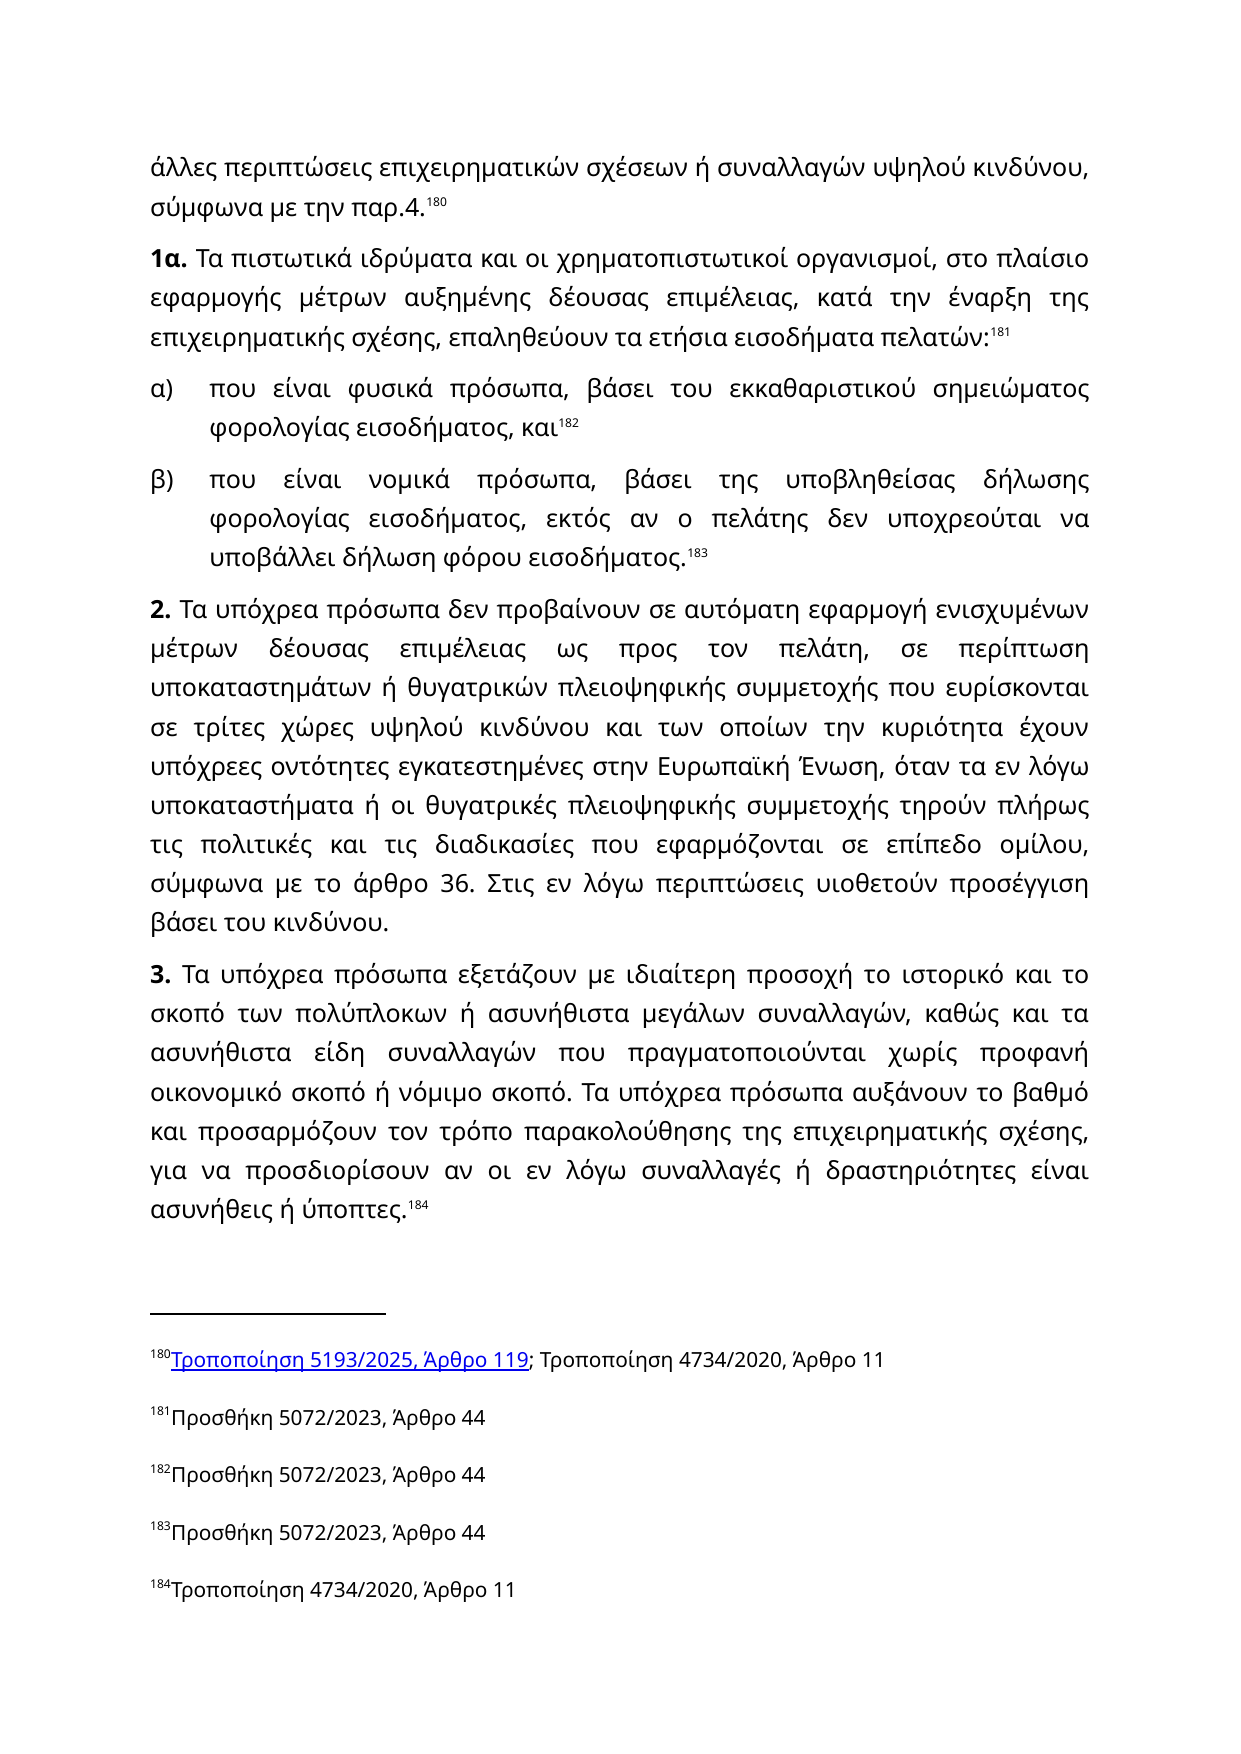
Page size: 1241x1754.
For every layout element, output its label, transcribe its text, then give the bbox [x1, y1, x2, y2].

text 3. Τα υπόχρεα πρόσωπα εξετάζουν με ιδιαίτερη προσοχή το ιστορικό και το σκοπό των πολύπλοκων ή ασυνήθιστα μεγάλων συναλλαγών, καθώς και τα ασυνήθιστα είδη συναλλαγών που πραγματοποιούνται χωρίς προφανή οικονομικό σκοπό ή νόμιμο σκοπό. Τα υπόχρεα πρόσωπα αυξάνουν το βαθμό και προσαρμόζουν τον τρόπο παρακολούθησης της επιχειρηματικής σχέσης, για να προσδιορίσουν αν οι εν λόγω συναλλαγές ή δραστηριότητες είναι ασυνήθεις ή ύποπτες. [150, 957, 1090, 1226]
text 1α. Τα πιστωτικά ιδρύματα και οι χρηματοπιστωτικοί οργανισμοί, στο πλαίσιο εφαρμογής μέτρων αυξημένης δέουσας επιμέλειας, κατά την έναρξη της επιχειρηματικής σχέσης, επαληθεύουν τα ετήσια εισοδήματα πελατών: [150, 241, 1090, 353]
text Τροποποίηση 4734/2020, Άρθρο 11 [150, 1576, 1090, 1604]
text Τροποποίηση 5193/2025, Άρθρο 119; Τροποποίηση 4734/2020, Άρθρο 11 [150, 1345, 1090, 1373]
text άλλες περιπτώσεις επιχειρηματικών σχέσεων ή συναλλαγών υψηλού κινδύνου, σύμφωνα με την παρ.4. [150, 150, 1090, 223]
text Προσθήκη 5072/2023, Άρθρο 44 [150, 1460, 1090, 1489]
list β) που είναι νομικά πρόσωπα, βάσει της υποβληθείσας δήλωσης φορολογίας εισοδήματος, εκτός αν ο πελάτης δεν υποχρεούται να υποβάλλει δήλωση φόρου εισοδήματος. [150, 462, 1090, 574]
text Προσθήκη 5072/2023, Άρθρο 44 [150, 1518, 1090, 1546]
text 2. Τα υπόχρεα πρόσωπα δεν προβαίνουν σε αυτόματη εφαρμογή ενισχυμένων μέτρων δέουσας επιμέλειας ως προς τον πελάτη, σε περίπτωση υποκαταστημάτων ή θυγατρικών πλειοψηφικής συμμετοχής που ευρίσκονται σε τρίτες χώρες υψηλού κινδύνου και των οποίων την κυριότητα έχουν υπόχρεες οντότητες εγκατεστημένες στην Ευρωπαϊκή Ένωση, όταν τα εν λόγω υποκαταστήματα ή οι θυγατρικές πλειοψηφικής συμμετοχής τηρούν πλήρως τις πολιτικές και τις διαδικασίες που εφαρμόζονται σε επίπεδο ομίλου, σύμφωνα με το άρθρο 36. Στις εν λόγω περιπτώσεις υιοθετούν προσέγγιση βάσει του κινδύνου. [150, 592, 1090, 939]
list α) που είναι φυσικά πρόσωπα, βάσει του εκκαθαριστικού σημειώματος φορολογίας εισοδήματος, και [150, 371, 1090, 444]
text Προσθήκη 5072/2023, Άρθρο 44 [150, 1403, 1090, 1431]
